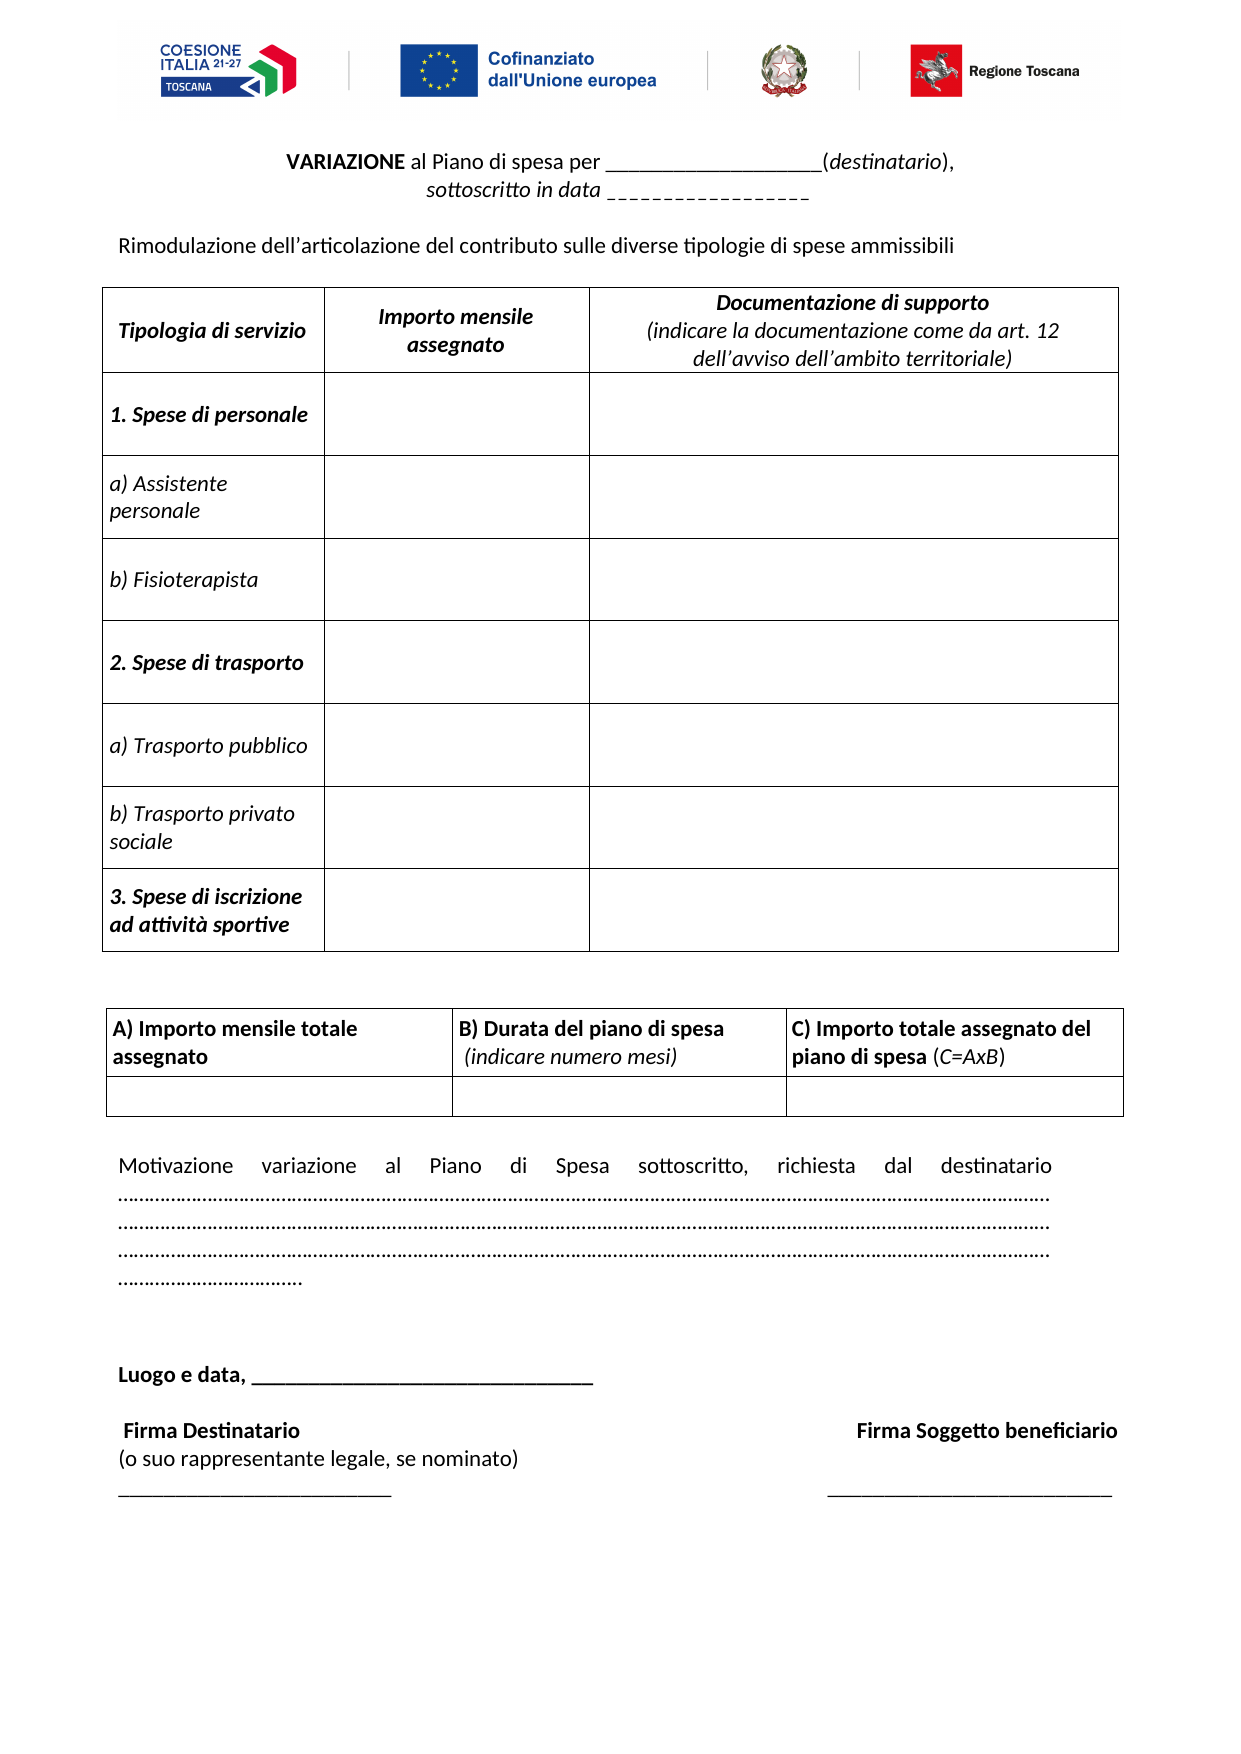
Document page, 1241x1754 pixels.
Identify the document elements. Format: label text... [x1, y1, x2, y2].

table_cell b) Fisioterapista [103, 539, 324, 620]
table_cell [325, 787, 589, 868]
table_header Importo mensile assegnato [325, 288, 589, 372]
table_header A) Importo mensile totale assegnato [107, 1009, 452, 1076]
table_cell [590, 704, 1118, 786]
table_cell b) Trasporto privato sociale [103, 787, 324, 868]
table_cell 2. Spese di trasporto [103, 621, 324, 703]
table_cell [325, 704, 589, 786]
table_cell [590, 373, 1118, 455]
table_header B) Durata del piano di spesa (indicare numero mesi) [453, 1009, 786, 1076]
table_cell 1. Spese di personale [103, 373, 324, 455]
table_cell [590, 787, 1118, 868]
table_cell [325, 373, 589, 455]
table_cell a) Assistente personale [103, 456, 324, 537]
table_cell a) Trasporto pubblico [103, 704, 324, 786]
text Firma Destinatario Firma Soggetto beneficiario [118, 1416, 1122, 1444]
table_cell [325, 539, 589, 620]
table_cell [590, 869, 1118, 951]
text Luogo e data, ______________________________ [118, 1360, 1122, 1388]
text (o suo rappresentante legale, se nominato) [118, 1444, 1122, 1472]
text Motivazione variazione al Piano di Spesa sottoscritto, richiesta dal destinatario …………………………………………………………………………………………………………………………………………………………………………………………………………………………………………………………………………………………………………………………………………………………………………………………………………………………………………………………………………………………………………………….. [118, 1151, 1054, 1291]
table_header Tipologia di servizio [103, 288, 324, 372]
table_cell [325, 456, 589, 537]
text ________________________ _________________________ [118, 1472, 1122, 1500]
table_cell [453, 1077, 786, 1116]
table_cell [325, 869, 589, 951]
table_cell [787, 1077, 1123, 1116]
table_cell [590, 456, 1118, 537]
table_header C) Importo totale assegnato del piano di spesa (C=AxB) [787, 1009, 1123, 1076]
table_cell [590, 539, 1118, 620]
table_cell 3. Spese di iscrizione ad attività sportive [103, 869, 324, 951]
table_cell [590, 621, 1118, 703]
table_header Documentazione di supporto (indicare la documentazione come da art. 12 dell’avviso dell’ambito territoriale) [590, 288, 1118, 372]
table_cell [107, 1077, 452, 1116]
text Rimodulazione dell’articolazione del contributo sulle diverse tipologie di spese ammissibili [118, 231, 1122, 259]
text sottoscritto in data __________________ [118, 175, 1122, 203]
table_cell [325, 621, 589, 703]
text VARIAZIONE al Piano di spesa per ___________________(destinatario), [118, 147, 1122, 175]
